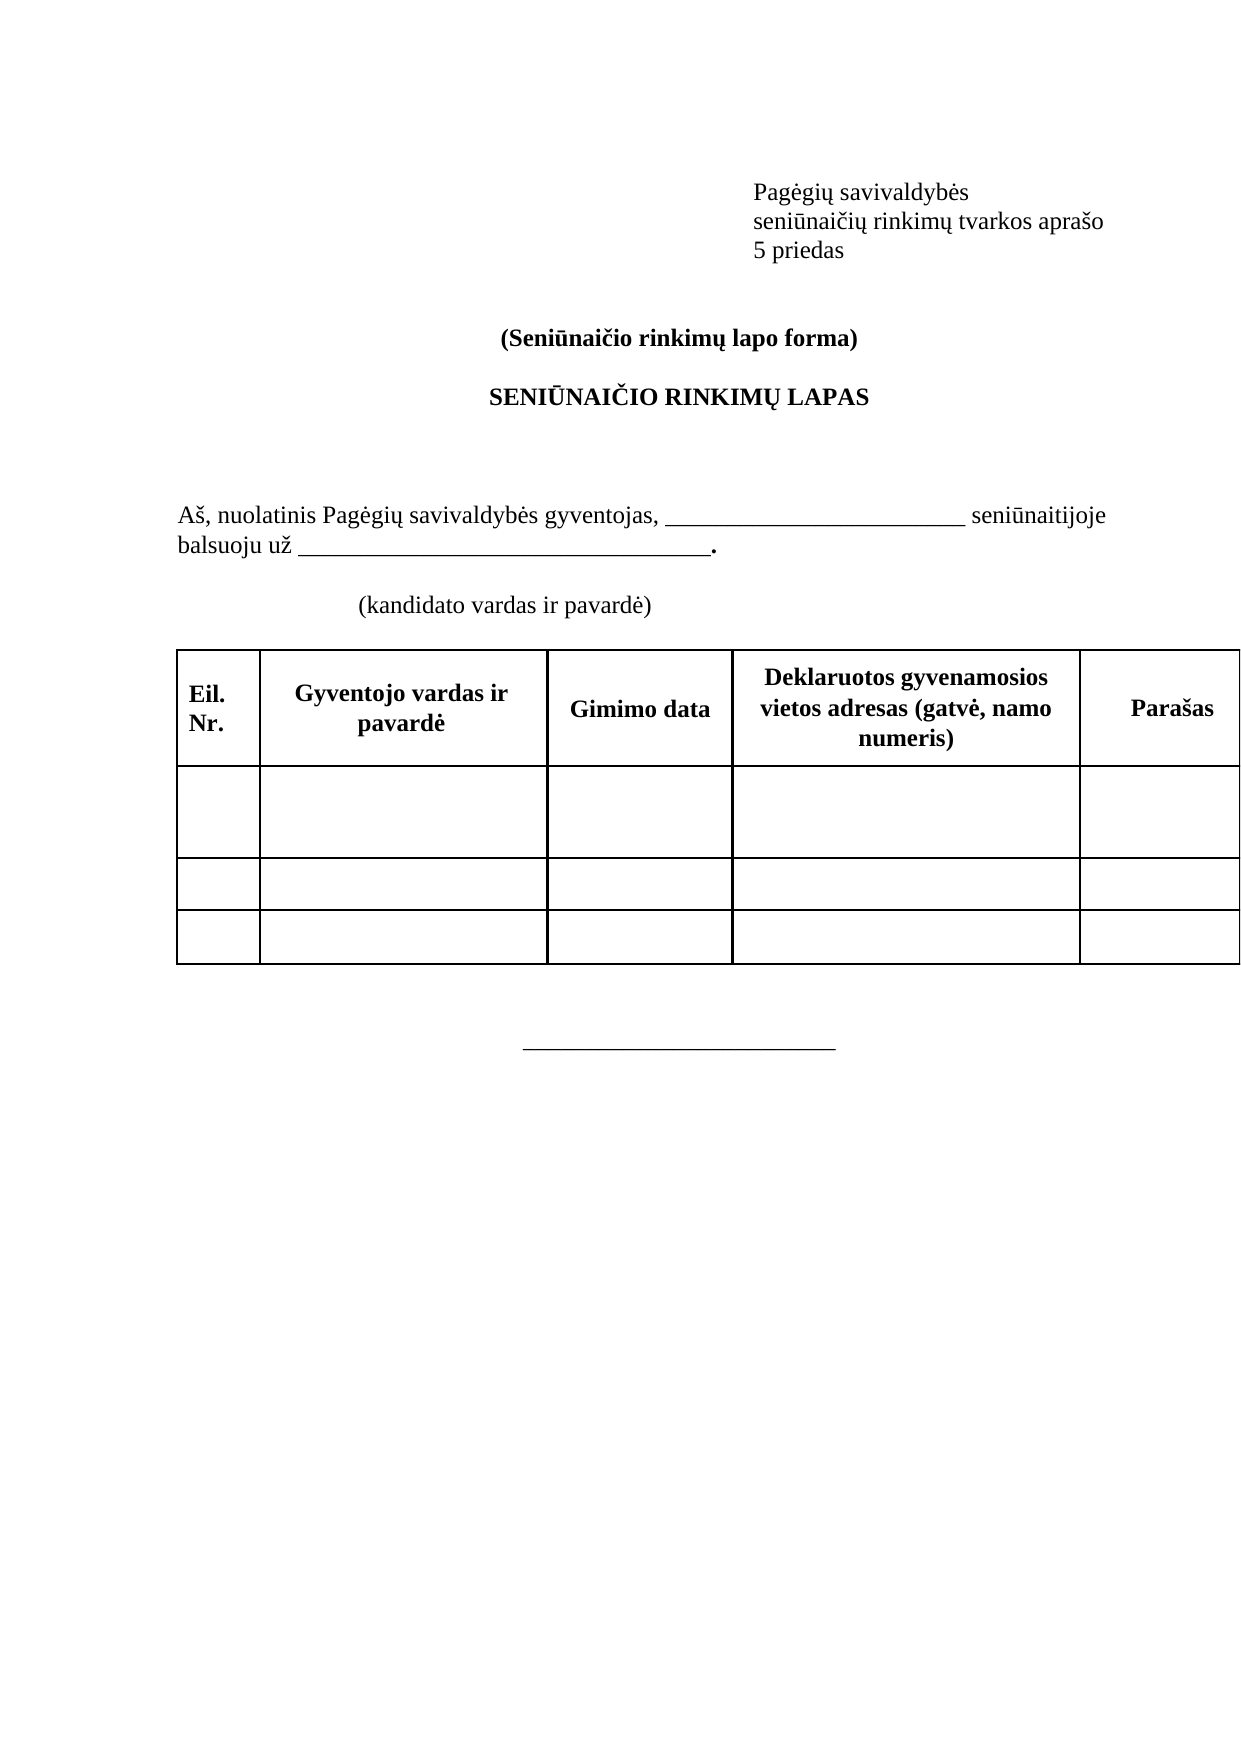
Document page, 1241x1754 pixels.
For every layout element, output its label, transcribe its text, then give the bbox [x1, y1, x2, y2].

text seniūnaičių rinkimų tvarkos aprašo [177, 206, 1181, 235]
table_cell [261, 767, 546, 857]
table_cell [261, 859, 546, 908]
text (kandidato vardas ir pavardė) [177, 590, 1181, 618]
table_cell [549, 767, 731, 857]
table_cell [1081, 859, 1239, 908]
table_cell [261, 911, 546, 963]
text SENIŪNAIČIO RINKIMŲ LAPAS [177, 382, 1181, 411]
table_cell [1081, 767, 1239, 857]
text (Seniūnaičio rinkimų lapo forma) [177, 323, 1181, 351]
table_cell [734, 911, 1079, 963]
table_header Gimimo data [549, 651, 731, 765]
table_cell [734, 859, 1079, 908]
text 5 priedas [177, 235, 1181, 263]
table_cell [178, 911, 259, 963]
text _________________________ [177, 1024, 1181, 1053]
table_cell [1081, 911, 1239, 963]
table_cell [549, 859, 731, 908]
table_cell [549, 911, 731, 963]
table_header Gyventojo vardas ir pavardė [261, 651, 546, 765]
table_header Deklaruotos gyvenamosios vietos adresas (gatvė, namo numeris) [734, 651, 1079, 765]
text Pagėgių savivaldybės [177, 177, 1181, 206]
table_cell [734, 767, 1079, 857]
table_cell [178, 767, 259, 857]
table_cell [178, 859, 259, 908]
text Aš, nuolatinis Pagėgių savivaldybės gyventojas, ________________________ seniūnaitijoje balsuoju už _________________________________. [177, 500, 1181, 559]
table_header Eil. Nr. [178, 651, 259, 765]
table_header Parašas [1081, 651, 1239, 765]
